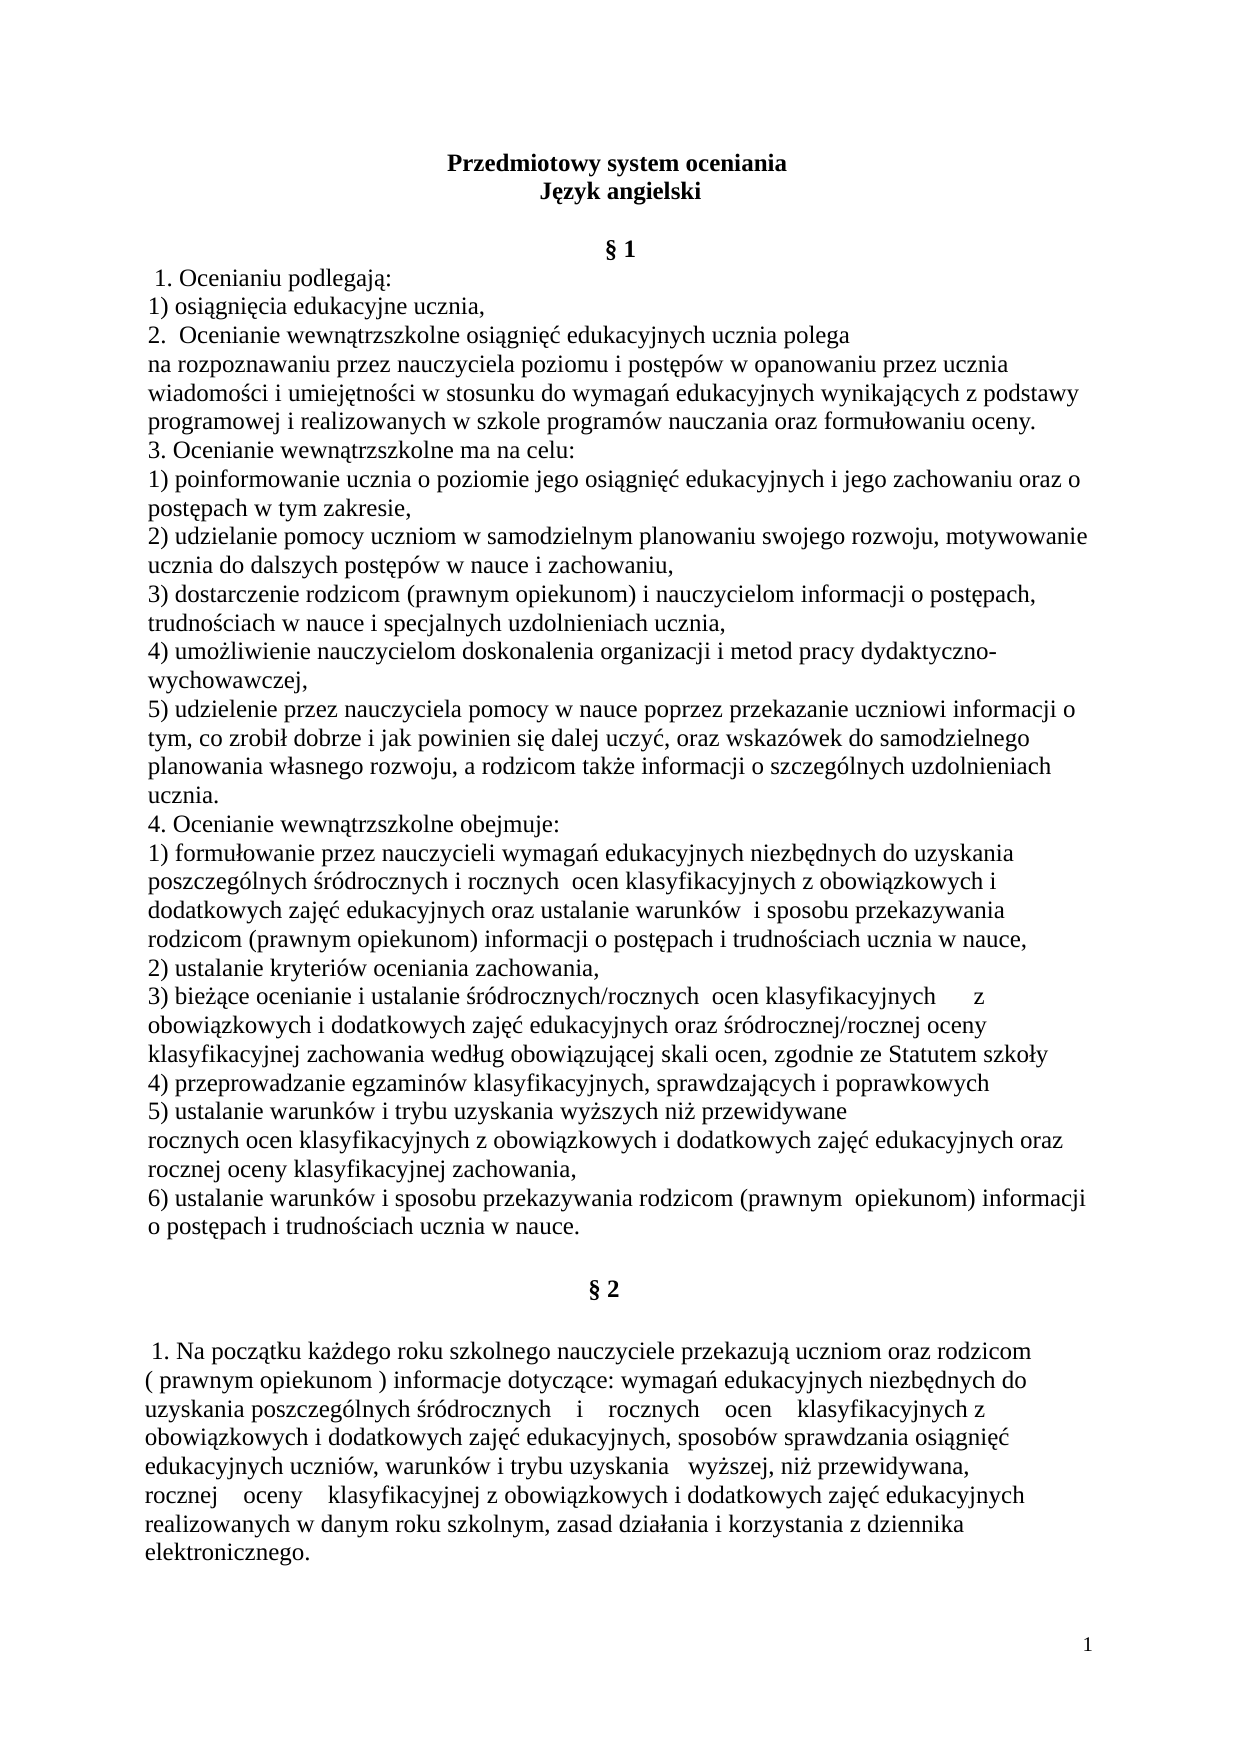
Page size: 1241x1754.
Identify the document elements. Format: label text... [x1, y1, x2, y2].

text 3. Ocenianie wewnątrzszkolne ma na celu: [148, 435, 1093, 464]
text 2. Ocenianie wewnątrzszkolne osiągnięć edukacyjnych ucznia polega [148, 320, 1093, 349]
text 3) dostarczenie rodzicom (prawnym opiekunom) i nauczycielom informacji o postępach, trudnościach w nauce i specjalnych uzdolnieniach ucznia, [148, 579, 1093, 636]
text 3) bieżące ocenianie i ustalanie śródrocznych/rocznych ocen klasyfikacyjnych z obowiązkowych i dodatkowych zajęć edukacyjnych oraz śródrocznej/rocznej oceny klasyfikacyjnej zachowania według obowiązującej skali ocen, zgodnie ze Statutem szkoły [148, 981, 1093, 1068]
text 1) poinformowanie ucznia o poziomie jego osiągnięć edukacyjnych i jego zachowaniu oraz o postępach w tym zakresie, [148, 464, 1093, 521]
text 4) umożliwienie nauczycielom doskonalenia organizacji i metod pracy dydaktyczno-wychowawczej, [148, 636, 1093, 694]
text 2) udzielanie pomocy uczniom w samodzielnym planowaniu swojego rozwoju, motywowanie ucznia do dalszych postępów w nauce i zachowaniu, [148, 521, 1093, 579]
text 1) formułowanie przez nauczycieli wymagań edukacyjnych niezbędnych do uzyskania poszczególnych śródrocznych i rocznych ocen klasyfikacyjnych z obowiązkowych i dodatkowych zajęć edukacyjnych oraz ustalanie warunków i sposobu przekazywania rodzicom (prawnym opiekunom) informacji o postępach i trudnościach ucznia w nauce, [148, 838, 1093, 953]
text § 2 [174, 1274, 1033, 1302]
text 2) ustalanie kryteriów oceniania zachowania, [148, 953, 1093, 981]
text § 1 [148, 234, 1093, 263]
text 4) przeprowadzanie egzaminów klasyfikacyjnych, sprawdzających i poprawkowych [148, 1068, 1093, 1096]
text 6) ustalanie warunków i sposobu przekazywania rodzicom (prawnym opiekunom) informacji o postępach i trudnościach ucznia w nauce. [148, 1183, 1093, 1240]
text 5) udzielenie przez nauczyciela pomocy w nauce poprzez przekazanie uczniowi informacji o tym, co zrobił dobrze i jak powinien się dalej uczyć, oraz wskazówek do samodzielnego planowania własnego rozwoju, a rodzicom także informacji o szczególnych uzdolnieniach ucznia. [148, 694, 1093, 809]
text 4. Ocenianie wewnątrzszkolne obejmuje: [148, 809, 1093, 838]
text 1. Ocenianiu podlegają: [148, 263, 1093, 291]
text 1) osiągnięcia edukacyjne ucznia, [148, 291, 1093, 320]
text 1. Na początku każdego roku szkolnego nauczyciele przekazują uczniom oraz rodzicom ( prawnym opiekunom ) informacje dotyczące: wymagań edukacyjnych niezbędnych do uzyskania poszczególnych śródrocznych i rocznych ocen klasyfikacyjnych z obowiązkowych i dodatkowych zajęć edukacyjnych, sposobów sprawdzania osiągnięć edukacyjnych uczniów, warunków i trybu uzyskania wyższej, niż przewidywana, rocznej oceny klasyfikacyjnej z obowiązkowych i dodatkowych zajęć edukacyjnych realizowanych w danym roku szkolnym, zasad działania i korzystania z dziennika elektronicznego. [144, 1336, 1033, 1566]
text Język angielski [148, 176, 1093, 205]
text 5) ustalanie warunków i trybu uzyskania wyższych niż przewidywane rocznych ocen klasyfikacyjnych z obowiązkowych i dodatkowych zajęć edukacyjnych oraz rocznej oceny klasyfikacyjnej zachowania, [148, 1096, 1093, 1183]
text na rozpoznawaniu przez nauczyciela poziomu i postępów w opanowaniu przez ucznia wiadomości i umiejętności w stosunku do wymagań edukacyjnych wynikających z podstawy programowej i realizowanych w szkole programów nauczania oraz formułowaniu oceny. [148, 349, 1093, 435]
text Przedmiotowy system oceniania [148, 148, 1093, 176]
